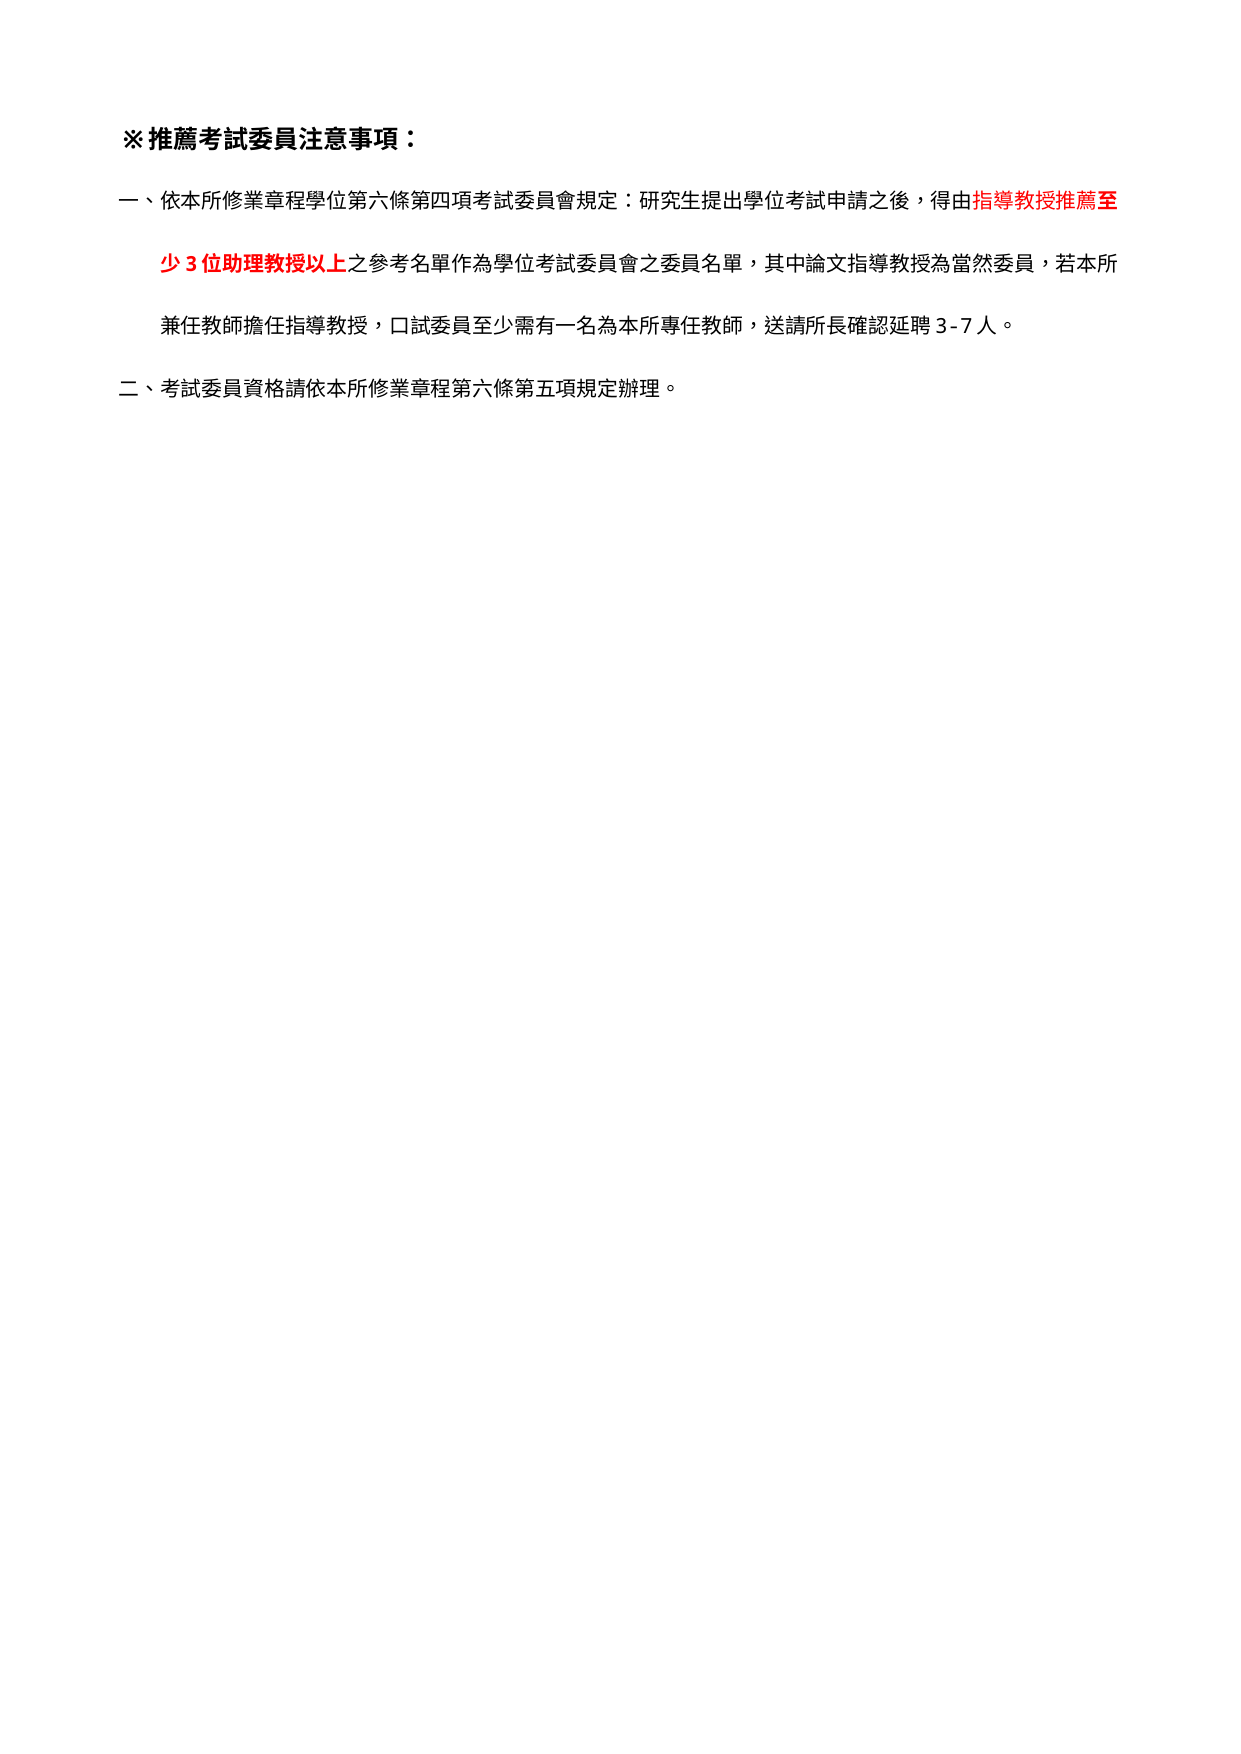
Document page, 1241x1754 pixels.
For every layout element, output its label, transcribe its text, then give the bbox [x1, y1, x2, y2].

text 一、依本所修業章程學位第六條第四項考試委員會規定：研究生提出學位考試申請之後，得由指導教授推薦至少3位助理教授以上之參考名單作為學位考試委員會之委員名單，其中論文指導教授為當然委員，若本所兼任教師擔任指導教授，口試委員至少需有一名為本所專任教師，送請所長確認延聘3-7人。 [118, 158, 1122, 346]
text 二、考試委員資格請依本所修業章程第六條第五項規定辦理。 [118, 346, 1122, 408]
subtitle ※推薦考試委員注意事項： [118, 96, 1122, 158]
